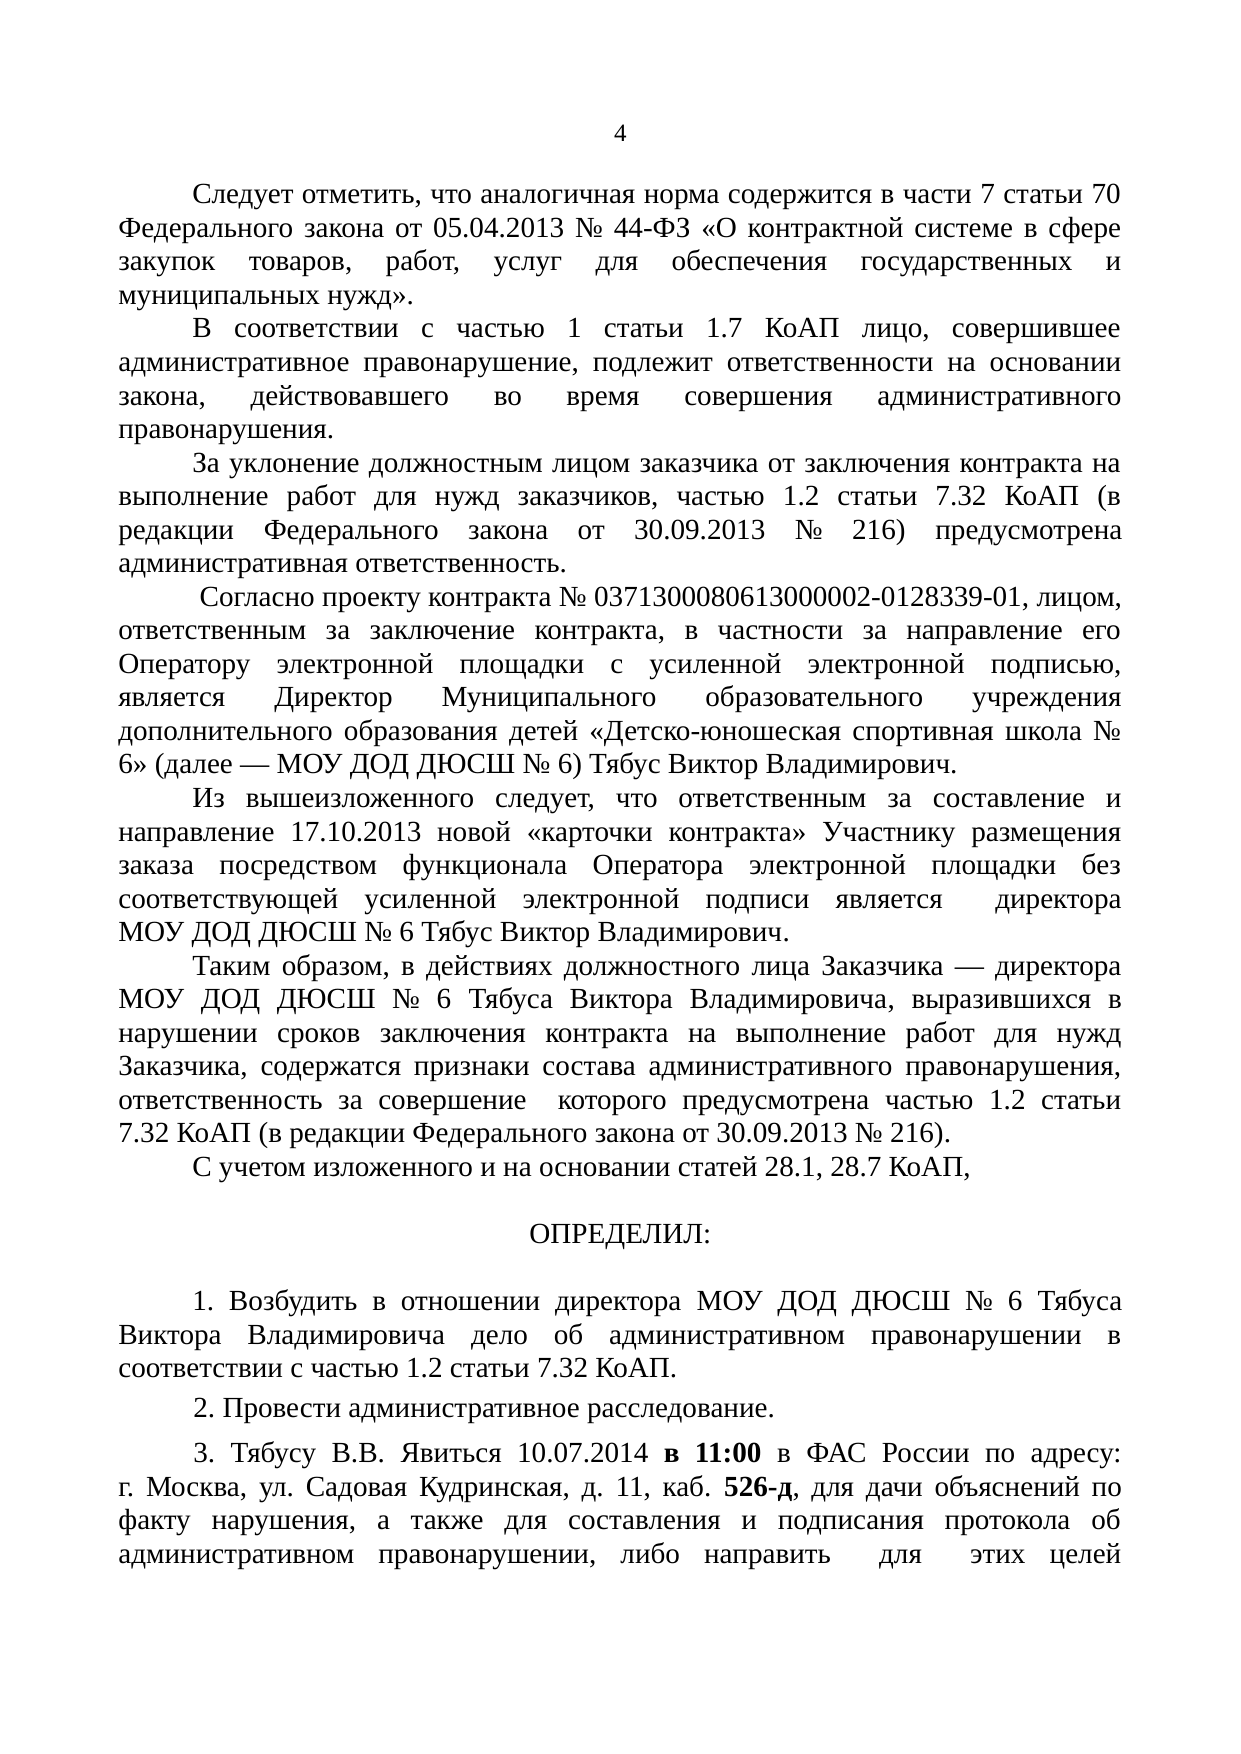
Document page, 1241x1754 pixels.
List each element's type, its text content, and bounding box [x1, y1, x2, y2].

text Таким образом, в действиях должностного лица Заказчика — директора МОУ ДОД ДЮСШ № 6 Тябуса Виктора Владимировича, выразившихся в нарушении сроков заключения контракта на выполнение работ для нужд Заказчика, содержатся признаки состава административного правонарушения, ответственность за совершение которого предусмотрена частью 1.2 статьи 7.32 КоАП (в редакции Федерального закона от 30.09.2013 № 216). [118, 948, 1122, 1149]
text 1. Возбудить в отношении директора МОУ ДОД ДЮСШ № 6 Тябуса Виктора Владимировича дело об административном правонарушении в соответствии с частью 1.2 статьи 7.32 КоАП. [118, 1283, 1122, 1384]
text ОПРЕДЕЛИЛ: [118, 1216, 1122, 1250]
text Из вышеизложенного следует, что ответственным за составление и направление 17.10.2013 новой «карточки контракта» Участнику размещения заказа посредством функционала Оператора электронной площадки без соответствующей усиленной электронной подписи является директора МОУ ДОД ДЮСШ № 6 Тябус Виктор Владимирович. [118, 780, 1122, 948]
text 3. Тябусу В.В. Явиться 10.07.2014 в 11:00 в ФАС России по адресу: г. Москва, ул. Садовая Кудринская, д. 11, каб. 526-д, для дачи объяснений по факту нарушения, а также для составления и подписания протокола об административном правонарушении, либо направить для этих целей [118, 1435, 1122, 1569]
text В соответствии с частью 1 статьи 1.7 КоАП лицо, совершившее административное правонарушение, подлежит ответственности на основании закона, действовавшего во время совершения административного правонарушения. [118, 311, 1122, 445]
text Согласно проекту контракта № 0371300080613000002-0128339-01, лицом, ответственным за заключение контракта, в частности за направление его Оператору электронной площадки с усиленной электронной подписью, является Директор Муниципального образовательного учреждения дополнительного образования детей «Детско-юношеская спортивная школа № 6» (далее — МОУ ДОД ДЮСШ № 6) Тябус Виктор Владимирович. [118, 579, 1122, 780]
text С учетом изложенного и на основании статей 28.1, 28.7 КоАП, [118, 1149, 1122, 1183]
text За уклонение должностным лицом заказчика от заключения контракта на выполнение работ для нужд заказчиков, частью 1.2 статьи 7.32 КоАП (в редакции Федерального закона от 30.09.2013 № 216) предусмотрена административная ответственность. [118, 445, 1122, 579]
text 2. Провести административное расследование. [118, 1390, 1122, 1423]
text Следует отметить, что аналогичная норма содержится в части 7 статьи 70 Федерального закона от 05.04.2013 № 44-ФЗ «О контрактной системе в сфере закупок товаров, работ, услуг для обеспечения государственных и муниципальных нужд». [118, 176, 1122, 311]
